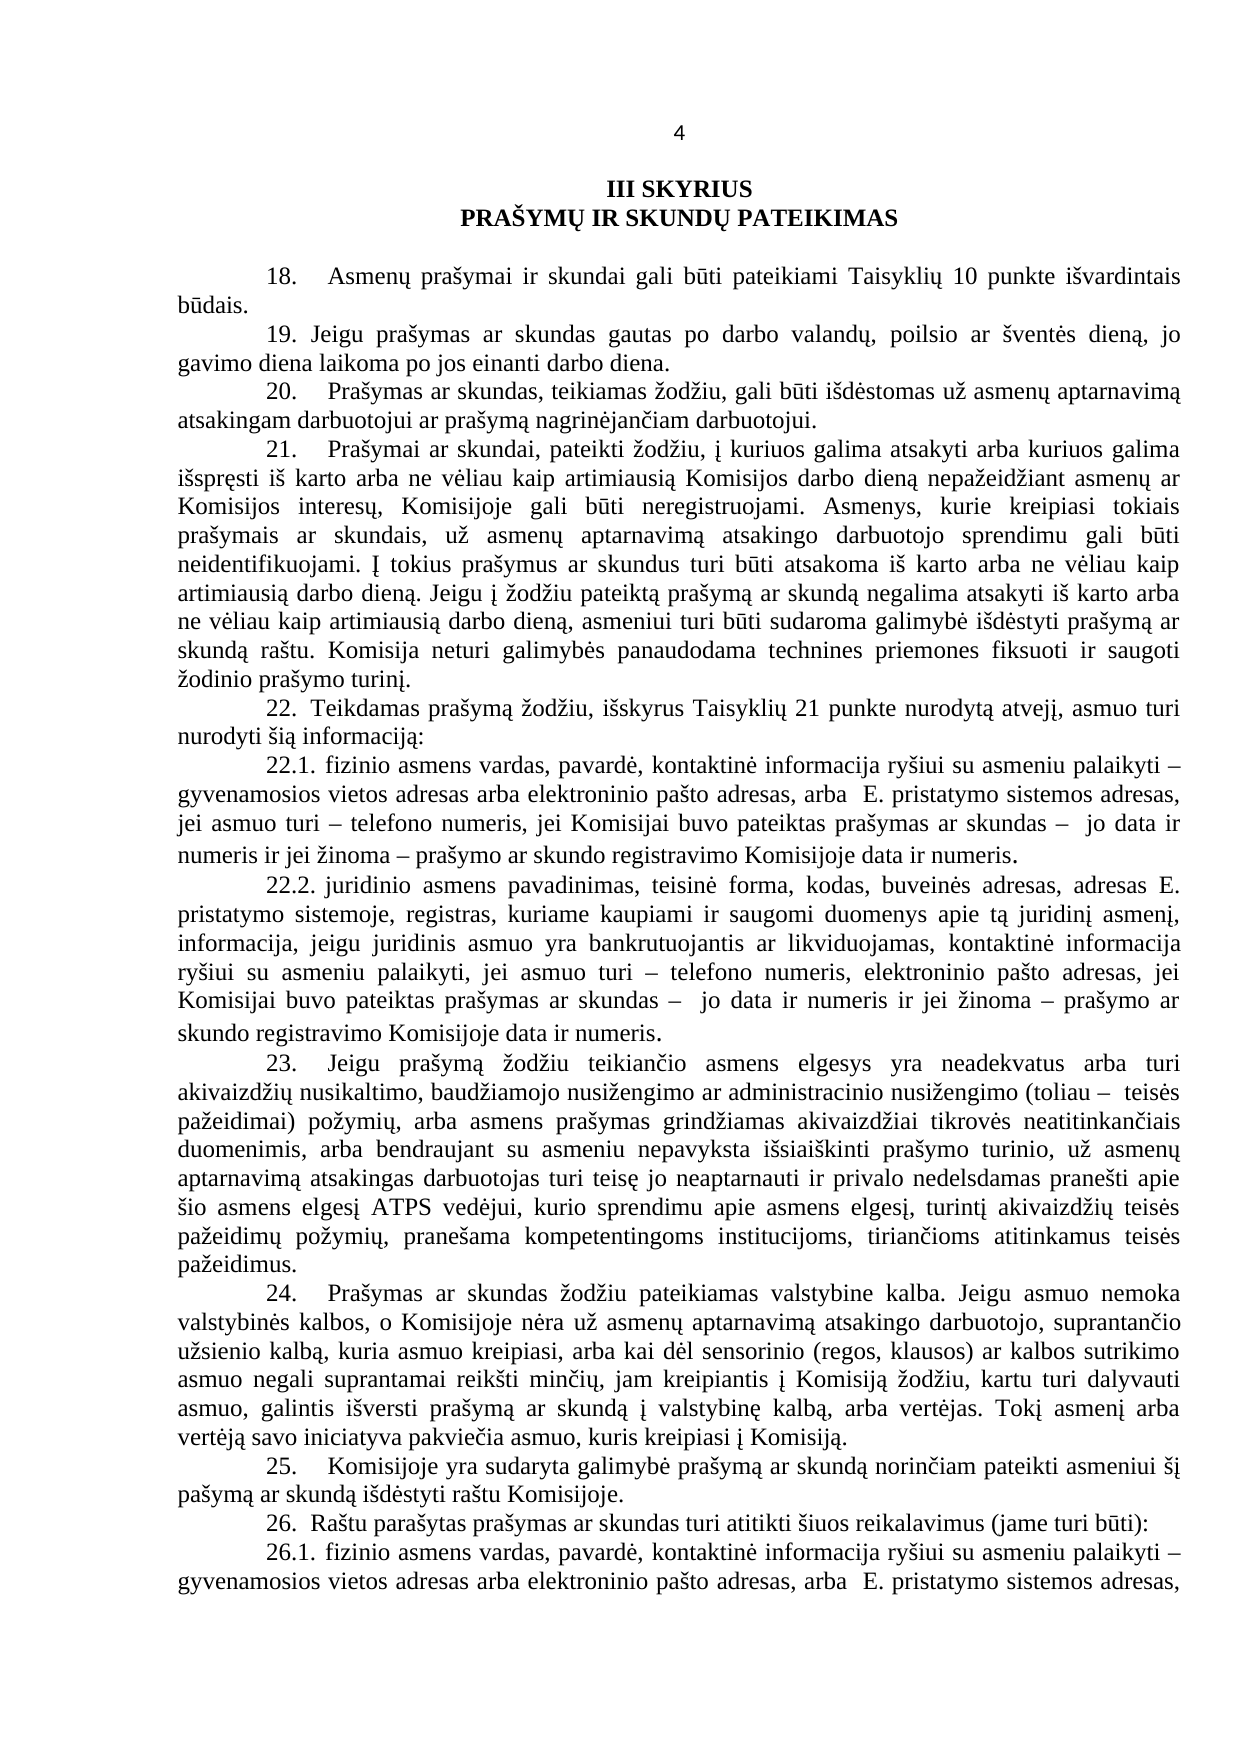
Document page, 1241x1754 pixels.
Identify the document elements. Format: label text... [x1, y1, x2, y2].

text PRAŠYMŲ IR SKUNDŲ PATEIKIMAS [177, 204, 1181, 233]
text 22.1. fizinio asmens vardas, pavardė, kontaktinė informacija ryšiui su asmeniu palaikyti – gyvenamosios vietos adresas arba elektroninio pašto adresas, arba E. pristatymo sistemos adresas, jei asmuo turi – telefono numeris, jei Komisijai buvo pateiktas prašymas ar skundas – jo data ir numeris ir jei žinoma – prašymo ar skundo registravimo Komisijoje data ir numeris. [177, 750, 1181, 870]
text 24. Prašymas ar skundas žodžiu pateikiamas valstybine kalba. Jeigu asmuo nemoka valstybinės kalbos, o Komisijoje nėra už asmenų aptarnavimą atsakingo darbuotojo, suprantančio užsienio kalbą, kuria asmuo kreipiasi, arba kai dėl sensorinio (regos, klausos) ar kalbos sutrikimo asmuo negali suprantamai reikšti minčių, jam kreipiantis į Komisiją žodžiu, kartu turi dalyvauti asmuo, galintis išversti prašymą ar skundą į valstybinę kalbą, arba vertėjas. Tokį asmenį arba vertėją savo iniciatyva pakviečia asmuo, kuris kreipiasi į Komisiją. [177, 1278, 1181, 1451]
text 23. Jeigu prašymą žodžiu teikiančio asmens elgesys yra neadekvatus arba turi akivaizdžių nusikaltimo, baudžiamojo nusižengimo ar administracinio nusižengimo (toliau – teisės pažeidimai) požymių, arba asmens prašymas grindžiamas akivaizdžiai tikrovės neatitinkančiais duomenimis, arba bendraujant su asmeniu nepavyksta išsiaiškinti prašymo turinio, už asmenų aptarnavimą atsakingas darbuotojas turi teisę jo neaptarnauti ir privalo nedelsdamas pranešti apie šio asmens elgesį ATPS vedėjui, kurio sprendimu apie asmens elgesį, turintį akivaizdžių teisės pažeidimų požymių, pranešama kompetentingoms institucijoms, tiriančioms atitinkamus teisės pažeidimus. [177, 1048, 1181, 1278]
text 25. Komisijoje yra sudaryta galimybė prašymą ar skundą norinčiam pateikti asmeniui šį pašymą ar skundą išdėstyti raštu Komisijoje. [177, 1451, 1181, 1508]
text 21. Prašymai ar skundai, pateikti žodžiu, į kuriuos galima atsakyti arba kuriuos galima išspręsti iš karto arba ne vėliau kaip artimiausią Komisijos darbo dieną nepažeidžiant asmenų ar Komisijos interesų, Komisijoje gali būti neregistruojami. Asmenys, kurie kreipiasi tokiais prašymais ar skundais, už asmenų aptarnavimą atsakingo darbuotojo sprendimu gali būti neidentifikuojami. Į tokius prašymus ar skundus turi būti atsakoma iš karto arba ne vėliau kaip artimiausią darbo dieną. Jeigu į žodžiu pateiktą prašymą ar skundą negalima atsakyti iš karto arba ne vėliau kaip artimiausią darbo dieną, asmeniui turi būti sudaroma galimybė išdėstyti prašymą ar skundą raštu. Komisija neturi galimybės panaudodama technines priemones fiksuoti ir saugoti žodinio prašymo turinį. [177, 434, 1181, 693]
text 26. Raštu parašytas prašymas ar skundas turi atitikti šiuos reikalavimus (jame turi būti): [177, 1508, 1181, 1537]
text 20. Prašymas ar skundas, teikiamas žodžiu, gali būti išdėstomas už asmenų aptarnavimą atsakingam darbuotojui ar prašymą nagrinėjančiam darbuotojui. [177, 376, 1181, 434]
text 19. Jeigu prašymas ar skundas gautas po darbo valandų, poilsio ar šventės dieną, jo gavimo diena laikoma po jos einanti darbo diena. [177, 319, 1181, 376]
text 22. Teikdamas prašymą žodžiu, išskyrus Taisyklių 21 punkte nurodytą atvejį, asmuo turi nurodyti šią informaciją: [177, 693, 1181, 750]
text 22.2. juridinio asmens pavadinimas, teisinė forma, kodas, buveinės adresas, adresas E. pristatymo sistemoje, registras, kuriame kaupiami ir saugomi duomenys apie tą juridinį asmenį, informacija, jeigu juridinis asmuo yra bankrutuojantis ar likviduojamas, kontaktinė informacija ryšiui su asmeniu palaikyti, jei asmuo turi – telefono numeris, elektroninio pašto adresas, jei Komisijai buvo pateiktas prašymas ar skundas – jo data ir numeris ir jei žinoma – prašymo ar skundo registravimo Komisijoje data ir numeris. [177, 870, 1181, 1048]
text III SKYRIUS [177, 175, 1181, 204]
text 26.1. fizinio asmens vardas, pavardė, kontaktinė informacija ryšiui su asmeniu palaikyti – gyvenamosios vietos adresas arba elektroninio pašto adresas, arba E. pristatymo sistemos adresas, [177, 1537, 1181, 1594]
text 18. Asmenų prašymai ir skundai gali būti pateikiami Taisyklių 10 punkte išvardintais būdais. [177, 261, 1181, 319]
